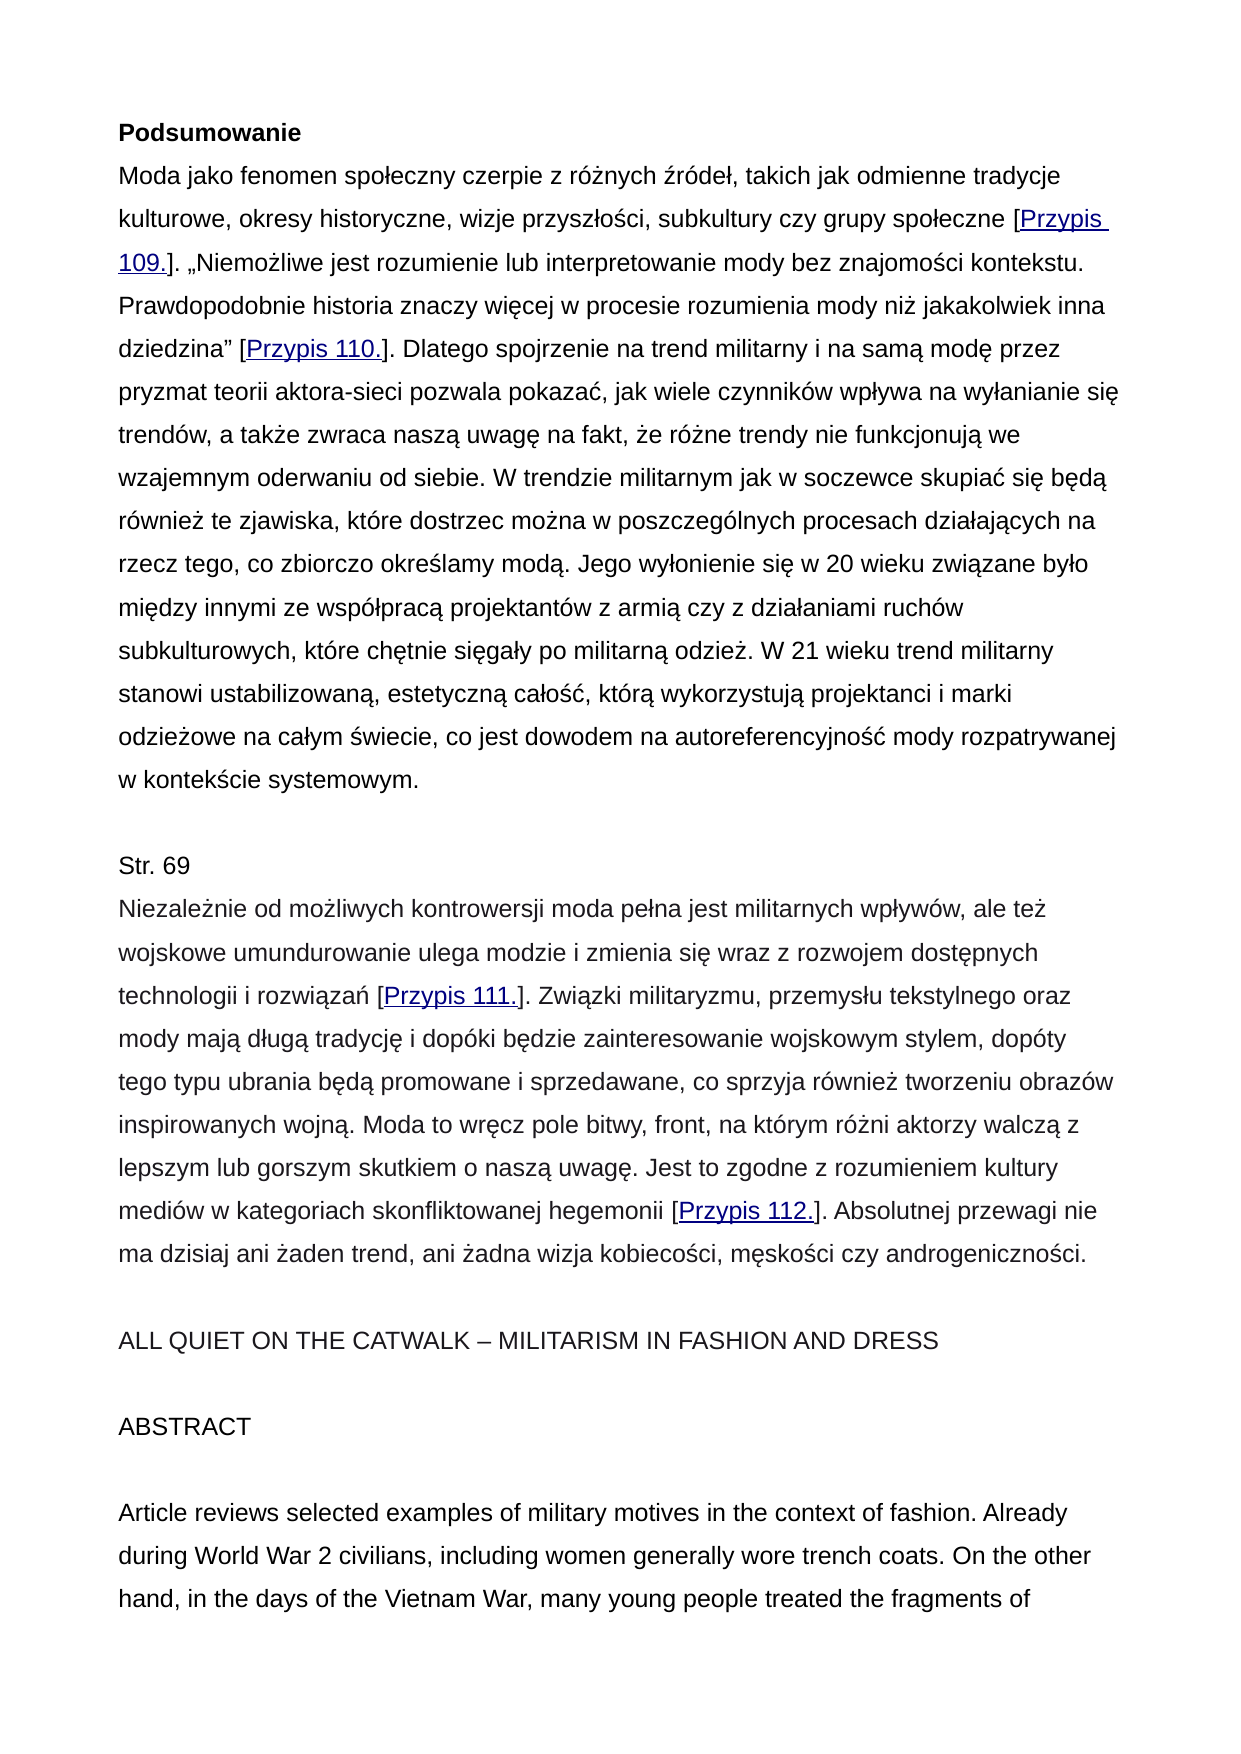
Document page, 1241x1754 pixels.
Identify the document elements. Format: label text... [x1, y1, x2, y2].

subtitle ABSTRACT [118, 1412, 1122, 1441]
text Article reviews selected examples of military motives in the context of fashion. Already during World War 2 civilians, including women generally wore trench coats. On the other hand, in the days of the Vietnam War, many young people treated the fragments of [118, 1498, 1122, 1613]
subtitle Podsumowanie [118, 118, 1122, 147]
text ALL QUIET ON THE CATWALK – MILITARISM IN FASHION AND DRESS [118, 1326, 1122, 1354]
text Str. 69 [118, 851, 1122, 880]
text Moda jako fenomen społeczny czerpie z różnych źródeł, takich jak odmienne tradycje kulturowe, okresy historyczne, wizje przyszłości, subkultury czy grupy społeczne [Przypis 109.]. „Niemożliwe jest rozumienie lub interpretowanie mody bez znajomości kontekstu. Prawdopodobnie historia znaczy więcej w procesie rozumienia mody niż jakakolwiek inna dziedzina” [Przypis 110.]. Dlatego spojrzenie na trend militarny i na samą modę przez pryzmat teorii aktora-sieci pozwala pokazać, jak wiele czynników wpływa na wyłanianie się trendów, a także zwraca naszą uwagę na fakt, że różne trendy nie funkcjonują we wzajemnym oderwaniu od siebie. W trendzie militarnym jak w soczewce skupiać się będą również te zjawiska, które dostrzec można w poszczególnych procesach działających na rzecz tego, co zbiorczo określamy modą. Jego wyłonienie się w 20 wieku związane było między innymi ze współpracą projektantów z armią czy z działaniami ruchów subkulturowych, które chętnie sięgały po militarną odzież. W 21 wieku trend militarny stanowi ustabilizowaną, estetyczną całość, którą wykorzystują projektanci i marki odzieżowe na całym świecie, co jest dowodem na autoreferencyjność mody rozpatrywanej w kontekście systemowym. [118, 161, 1122, 794]
text Niezależnie od możliwych kontrowersji moda pełna jest militarnych wpływów, ale też wojskowe umundurowanie ulega modzie i zmienia się wraz z rozwojem dostępnych technologii i rozwiązań [Przypis 111.]. Związki militaryzmu, przemysłu tekstylnego oraz mody mają długą tradycję i dopóki będzie zainteresowanie wojskowym stylem, dopóty tego typu ubrania będą promowane i sprzedawane, co sprzyja również tworzeniu obrazów inspirowanych wojną. Moda to wręcz pole bitwy, front, na którym różni aktorzy walczą z lepszym lub gorszym skutkiem o naszą uwagę. Jest to zgodne z rozumieniem kultury mediów w kategoriach skonfliktowanej hegemonii [Przypis 112.]. Absolutnej przewagi nie ma dzisiaj ani żaden trend, ani żadna wizja kobiecości, męskości czy androgeniczności. [118, 894, 1122, 1268]
